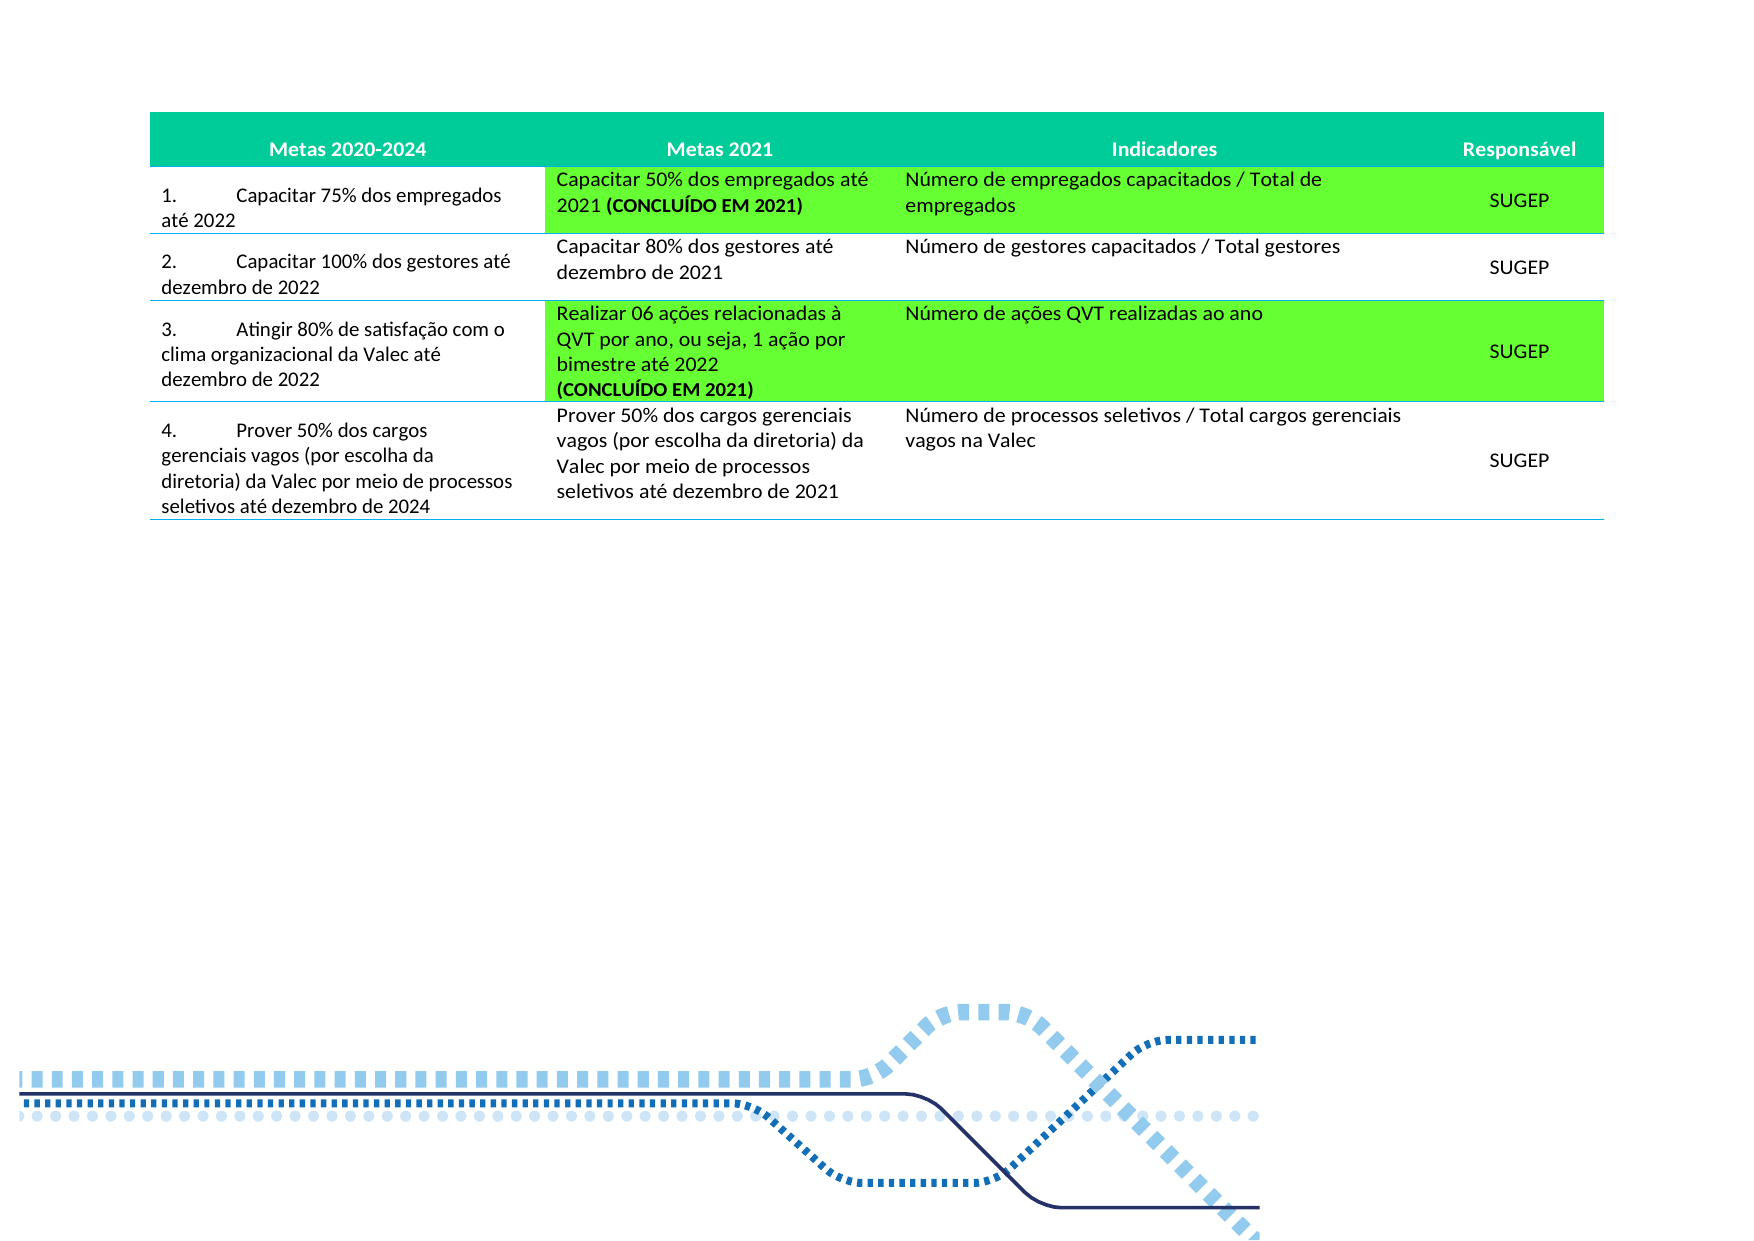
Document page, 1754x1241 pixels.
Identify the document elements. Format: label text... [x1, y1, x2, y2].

table_cell Número de processos seletivos / Total cargos gerenciais vagos na Valec [894, 402, 1435, 519]
table_cell Capacitar 100% dos gestores até dezembro de 2022 [150, 234, 545, 299]
table_header Metas 2021 [545, 112, 894, 166]
table_header Metas 2020-2024 [150, 112, 545, 166]
table_cell Número de ações QVT realizadas ao ano [894, 301, 1435, 401]
table_cell SUGEP [1435, 234, 1604, 299]
table_cell Número de empregados capacitados / Total de empregados [894, 167, 1435, 233]
table_cell Prover 50% dos cargos gerenciais vagos (por escolha da diretoria) da Valec por meio de processos seletivos até dezembro de 2024 [150, 402, 545, 519]
table_cell Capacitar 75% dos empregados até 2022 [150, 167, 545, 233]
table_cell SUGEP [1435, 301, 1604, 401]
table_cell SUGEP [1435, 402, 1604, 519]
table_cell Número de gestores capacitados / Total gestores [894, 234, 1435, 299]
table_cell SUGEP [1435, 167, 1604, 233]
table_cell Realizar 06 ações relacionadas à QVT por ano, ou seja, 1 ação por bimestre até 2022 (CONCLUÍDO EM 2021) [545, 301, 894, 401]
table_header Responsável [1435, 112, 1604, 166]
table_header Indicadores [894, 112, 1435, 166]
table_cell Atingir 80% de satisfação com o clima organizacional da Valec até dezembro de 2022 [150, 301, 545, 401]
table_cell Capacitar 80% dos gestores até dezembro de 2021 [545, 234, 894, 299]
table_cell Capacitar 50% dos empregados até 2021 (CONCLUÍDO EM 2021) [545, 167, 894, 233]
table_cell Prover 50% dos cargos gerenciais vagos (por escolha da diretoria) da Valec por meio de processos seletivos até dezembro de 2021 [545, 402, 894, 519]
